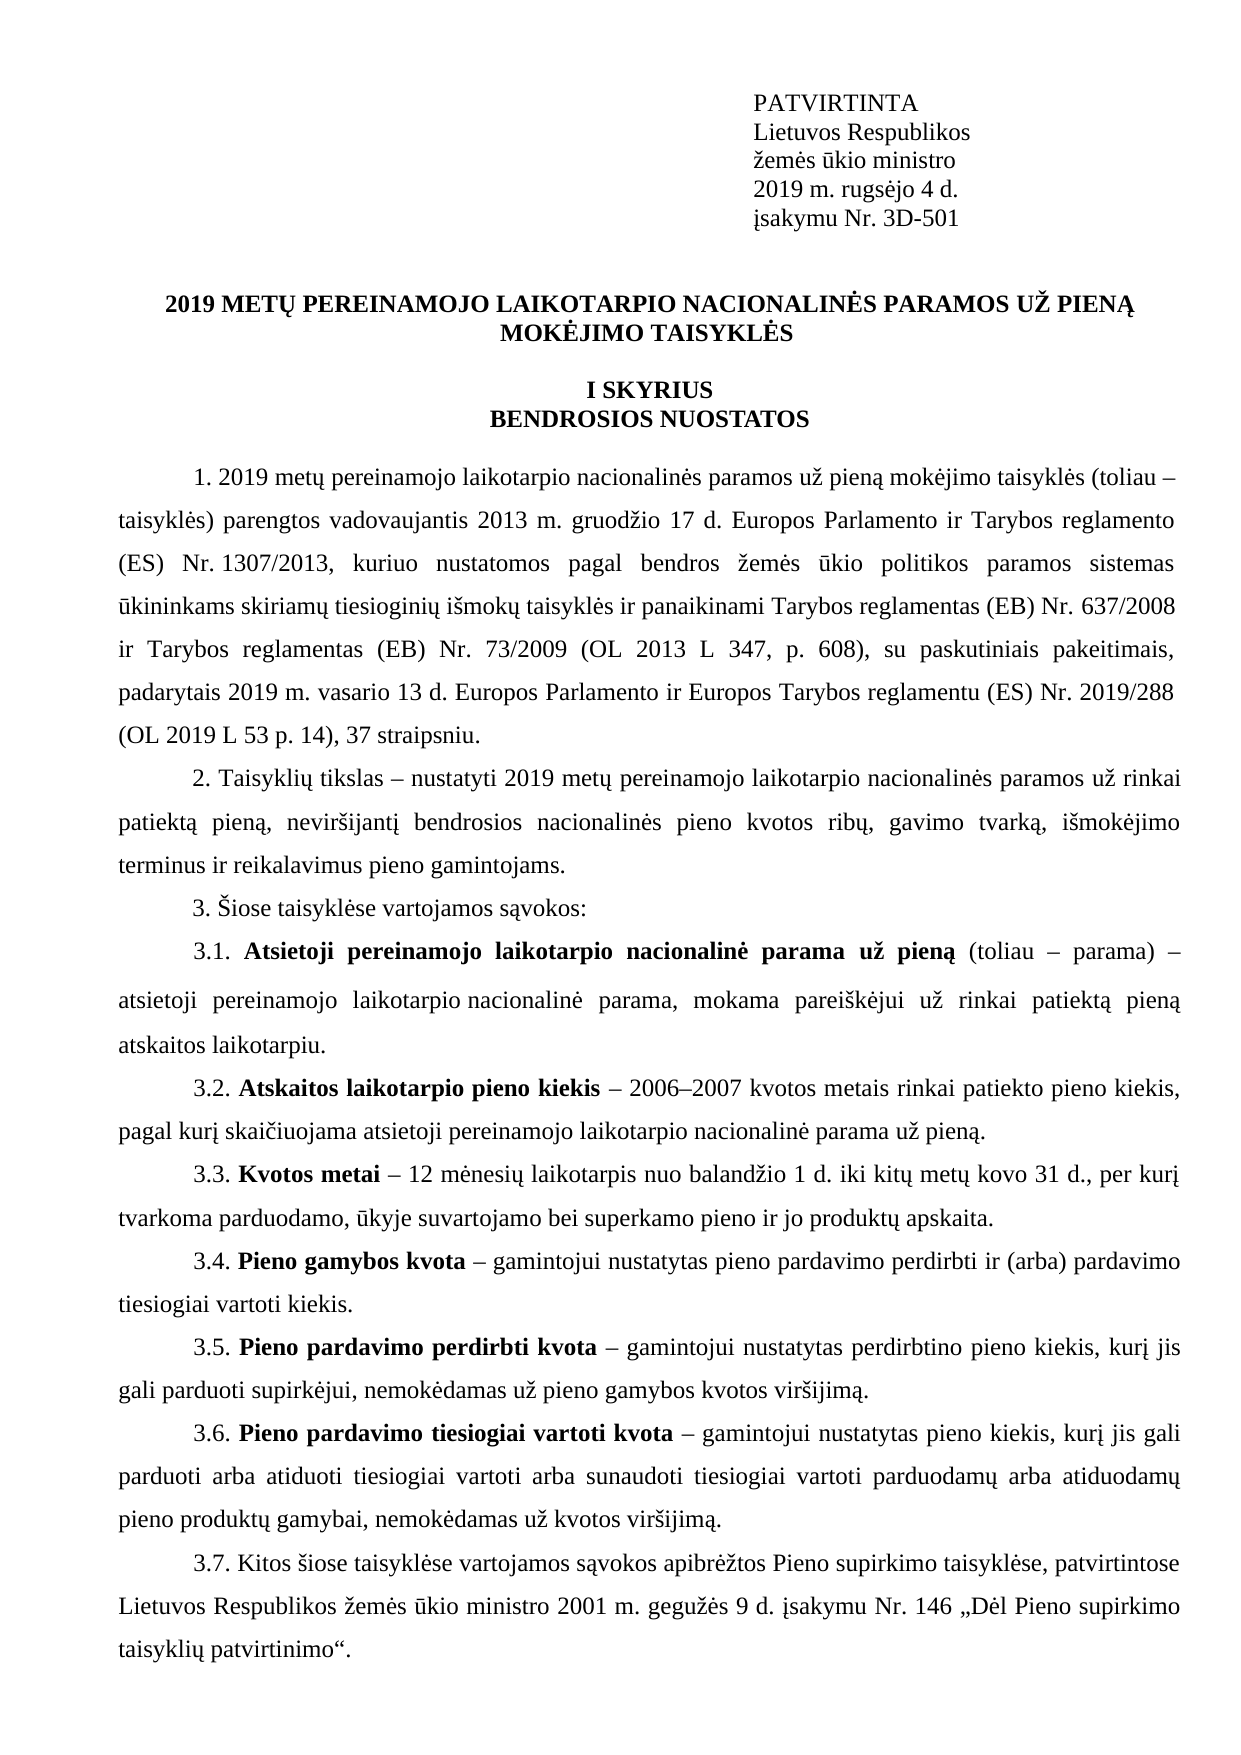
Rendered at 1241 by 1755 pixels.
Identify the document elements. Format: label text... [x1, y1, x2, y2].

text PATVIRTINTA [118, 88, 1181, 117]
text 3.6. Pieno pardavimo tiesiogiai vartoti kvota – gamintojui nustatytas pieno kiekis, kurį jis gali parduoti arba atiduoti tiesiogiai vartoti arba sunaudoti tiesiogiai vartoti parduodamų arba atiduodamų pieno produktų gamybai, nemokėdamas už kvotos viršijimą. [118, 1418, 1181, 1533]
text Lietuvos Respublikos [118, 117, 1181, 145]
text I SKYRIUS [118, 375, 1181, 404]
text 2019 METŲ PEREINAMOJO LAIKOTARPIO NACIONALINĖS PARAMOS UŽ PIENĄ MOKĖJIMO TAISYKLĖS [118, 289, 1181, 347]
text 3.2. Atskaitos laikotarpio pieno kiekis – 2006–2007 kvotos metais rinkai patiekto pieno kiekis, pagal kurį skaičiuojama atsietoji pereinamojo laikotarpio nacionalinė parama už pieną. [118, 1073, 1181, 1145]
text 3.4. Pieno gamybos kvota – gamintojui nustatytas pieno pardavimo perdirbti ir (arba) pardavimo tiesiogiai vartoti kiekis. [118, 1246, 1181, 1318]
text BENDROSIOS NUOSTATOS [118, 404, 1181, 433]
text 3.1. Atsietoji pereinamojo laikotarpio nacionalinė parama už pieną (toliau – parama) – atsietoji pereinamojo laikotarpio nacionalinė parama, mokama pareiškėjui už rinkai patiektą pieną atskaitos laikotarpiu. [118, 936, 1181, 1059]
text 2019 m. rugsėjo 4 d. [118, 174, 1181, 203]
text žemės ūkio ministro [118, 145, 1181, 174]
text 3.3. Kvotos metai – 12 mėnesių laikotarpis nuo balandžio 1 d. iki kitų metų kovo 31 d., per kurį tvarkoma parduodamo, ūkyje suvartojamo bei superkamo pieno ir jo produktų apskaita. [118, 1159, 1181, 1231]
text 3.7. Kitos šiose taisyklėse vartojamos sąvokos apibrėžtos Pieno supirkimo taisyklėse, patvirtintose Lietuvos Respublikos žemės ūkio ministro 2001 m. gegužės 9 d. įsakymu Nr. 146 „Dėl Pieno supirkimo taisyklių patvirtinimo“. [118, 1548, 1181, 1663]
text 2. Taisyklių tikslas – nustatyti 2019 metų pereinamojo laikotarpio nacionalinės paramos už rinkai patiektą pieną, neviršijantį bendrosios nacionalinės pieno kvotos ribų, gavimo tvarką, išmokėjimo terminus ir reikalavimus pieno gamintojams. [118, 763, 1181, 878]
text 1. 2019 metų pereinamojo laikotarpio nacionalinės paramos už pieną mokėjimo taisyklės (toliau – taisyklės) parengtos vadovaujantis 2013 m. gruodžio 17 d. Europos Parlamento ir Tarybos reglamento (ES) Nr. 1307/2013, kuriuo nustatomos pagal bendros žemės ūkio politikos paramos sistemas ūkininkams skiriamų tiesioginių išmokų taisyklės ir panaikinami Tarybos reglamentas (EB) Nr. 637/2008 ir Tarybos reglamentas (EB) Nr. 73/2009 (OL 2013 L 347, p. 608), su paskutiniais pakeitimais, padarytais 2019 m. vasario 13 d. Europos Parlamento ir Europos Tarybos reglamentu (ES) Nr. 2019/288 (OL 2019 L 53 p. 14), 37 straipsniu. [118, 462, 1175, 749]
text įsakymu Nr. 3D-501 [118, 203, 1181, 232]
text 3.5. Pieno pardavimo perdirbti kvota – gamintojui nustatytas perdirbtino pieno kiekis, kurį jis gali parduoti supirkėjui, nemokėdamas už pieno gamybos kvotos viršijimą. [118, 1332, 1181, 1404]
text 3. Šiose taisyklėse vartojamos sąvokos: [118, 893, 1181, 922]
